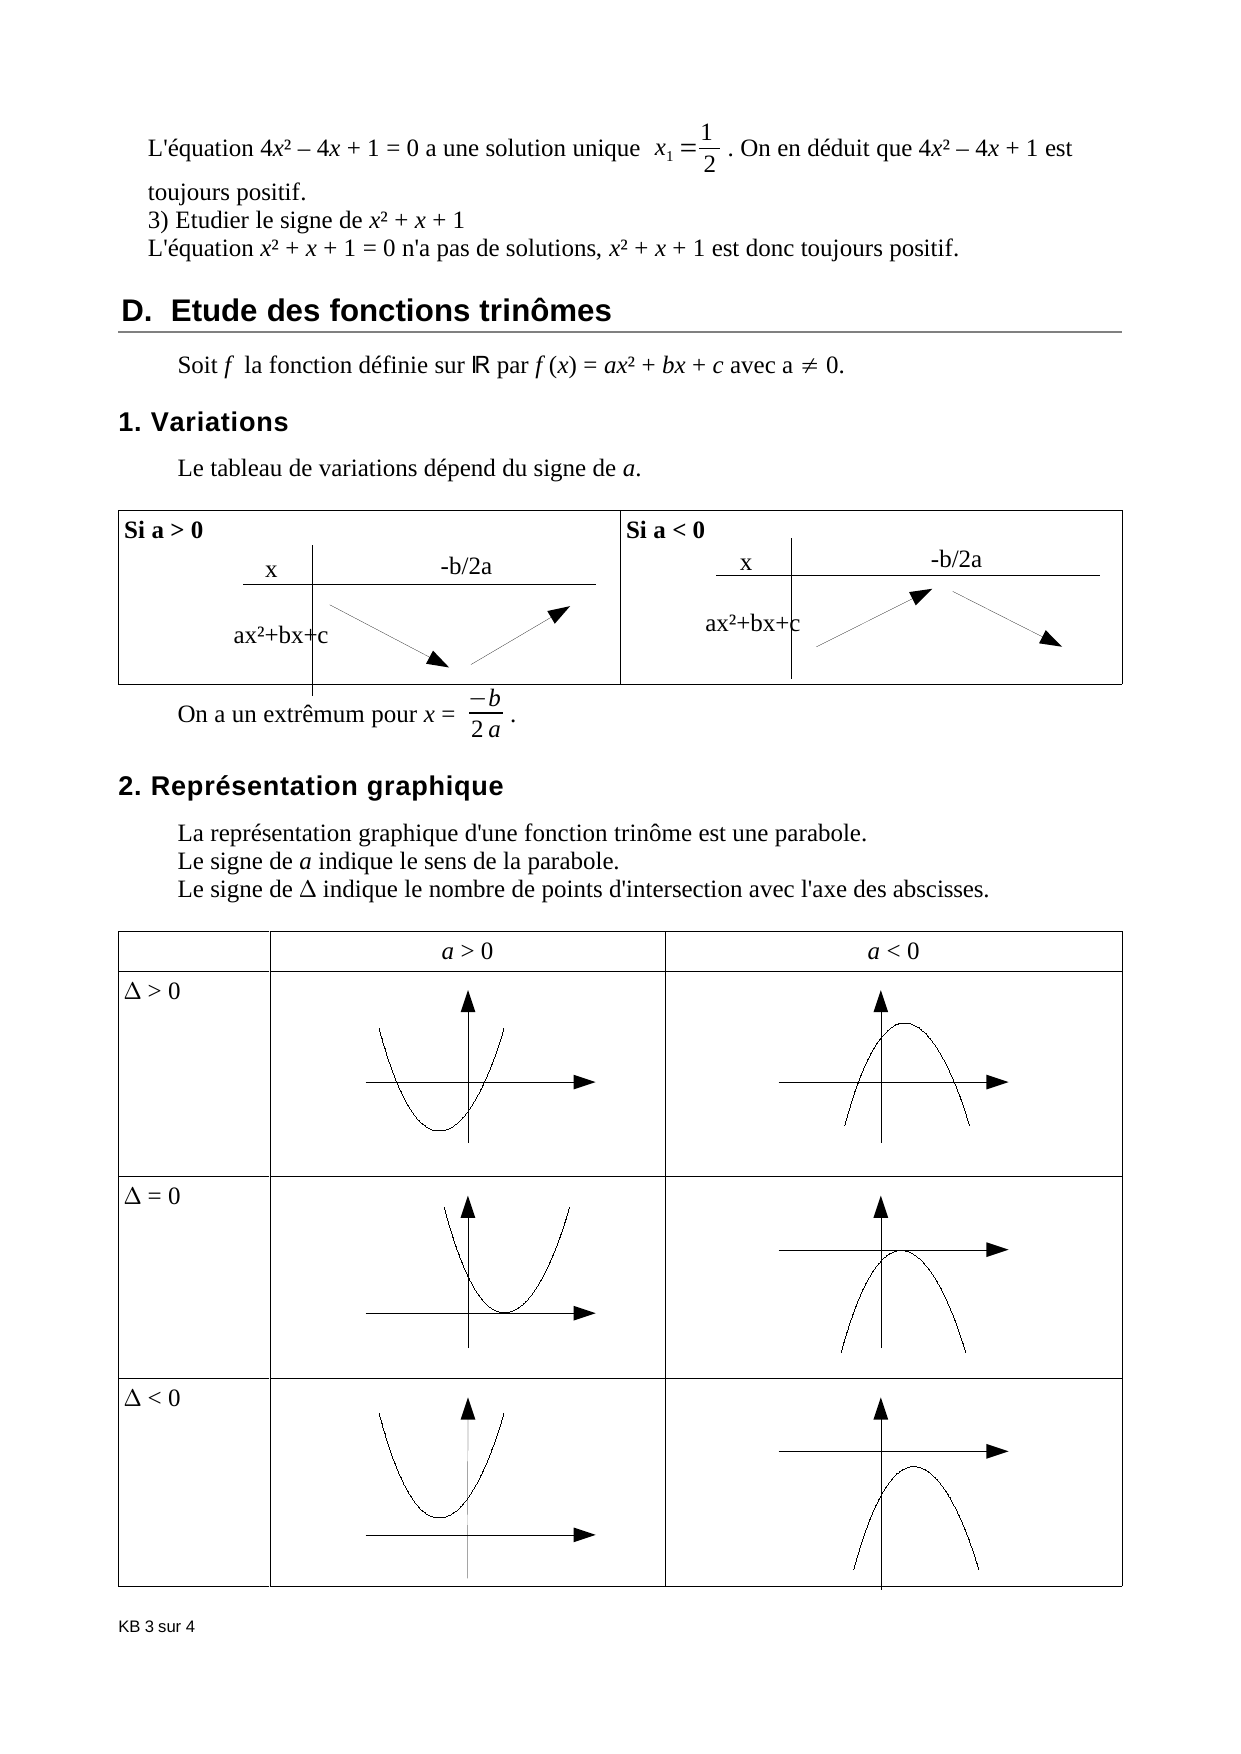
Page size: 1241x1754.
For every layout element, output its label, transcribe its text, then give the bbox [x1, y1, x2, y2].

table_header a > 0 [271, 932, 665, 971]
table_cell  = 0 [119, 1177, 269, 1378]
subtitle Variations [118, 407, 1122, 437]
table_cell [271, 1379, 665, 1586]
table_header Si a < 0 [621, 511, 1122, 684]
text L'équation x² + x + 1 = 0 n'a pas de solutions, x² + x + 1 est donc toujours positif. [148, 234, 1122, 262]
text 3) Etudier le signe de x² + x + 1 [148, 206, 1122, 234]
table_cell  > 0 [119, 972, 269, 1176]
text La représentation graphique d'une fonction trinôme est une parabole. [177, 819, 1122, 847]
subtitle Représentation graphique [118, 771, 1122, 801]
table_header Si a > 0 [119, 511, 620, 684]
text Le tableau de variations dépend du signe de a. [177, 454, 1122, 482]
table_cell [666, 1379, 1122, 1586]
subtitle Etude des fonctions trinômes [118, 290, 1122, 331]
text Le signe de  indique le nombre de points d'intersection avec l'axe des abscisses. [177, 875, 1122, 903]
text Le signe de a indique le sens de la parabole. [177, 847, 1122, 875]
text Soit f la fonction définie sur ℝ par f (x) = ax² + bx + c avec a ≠ 0. [177, 351, 1122, 378]
text On a un extrêmum pour x = . [177, 685, 1122, 743]
table_header a < 0 [666, 932, 1122, 971]
table_header [119, 932, 269, 971]
table_cell [666, 972, 1122, 1176]
table_cell [271, 1177, 665, 1378]
text L'équation 4x² – 4x + 1 = 0 a une solution unique . On en déduit que 4x² – 4x + 1 est toujours positif. [148, 118, 1122, 206]
table_cell [666, 1177, 1122, 1378]
table_cell [271, 972, 665, 1176]
table_cell  < 0 [119, 1379, 269, 1586]
